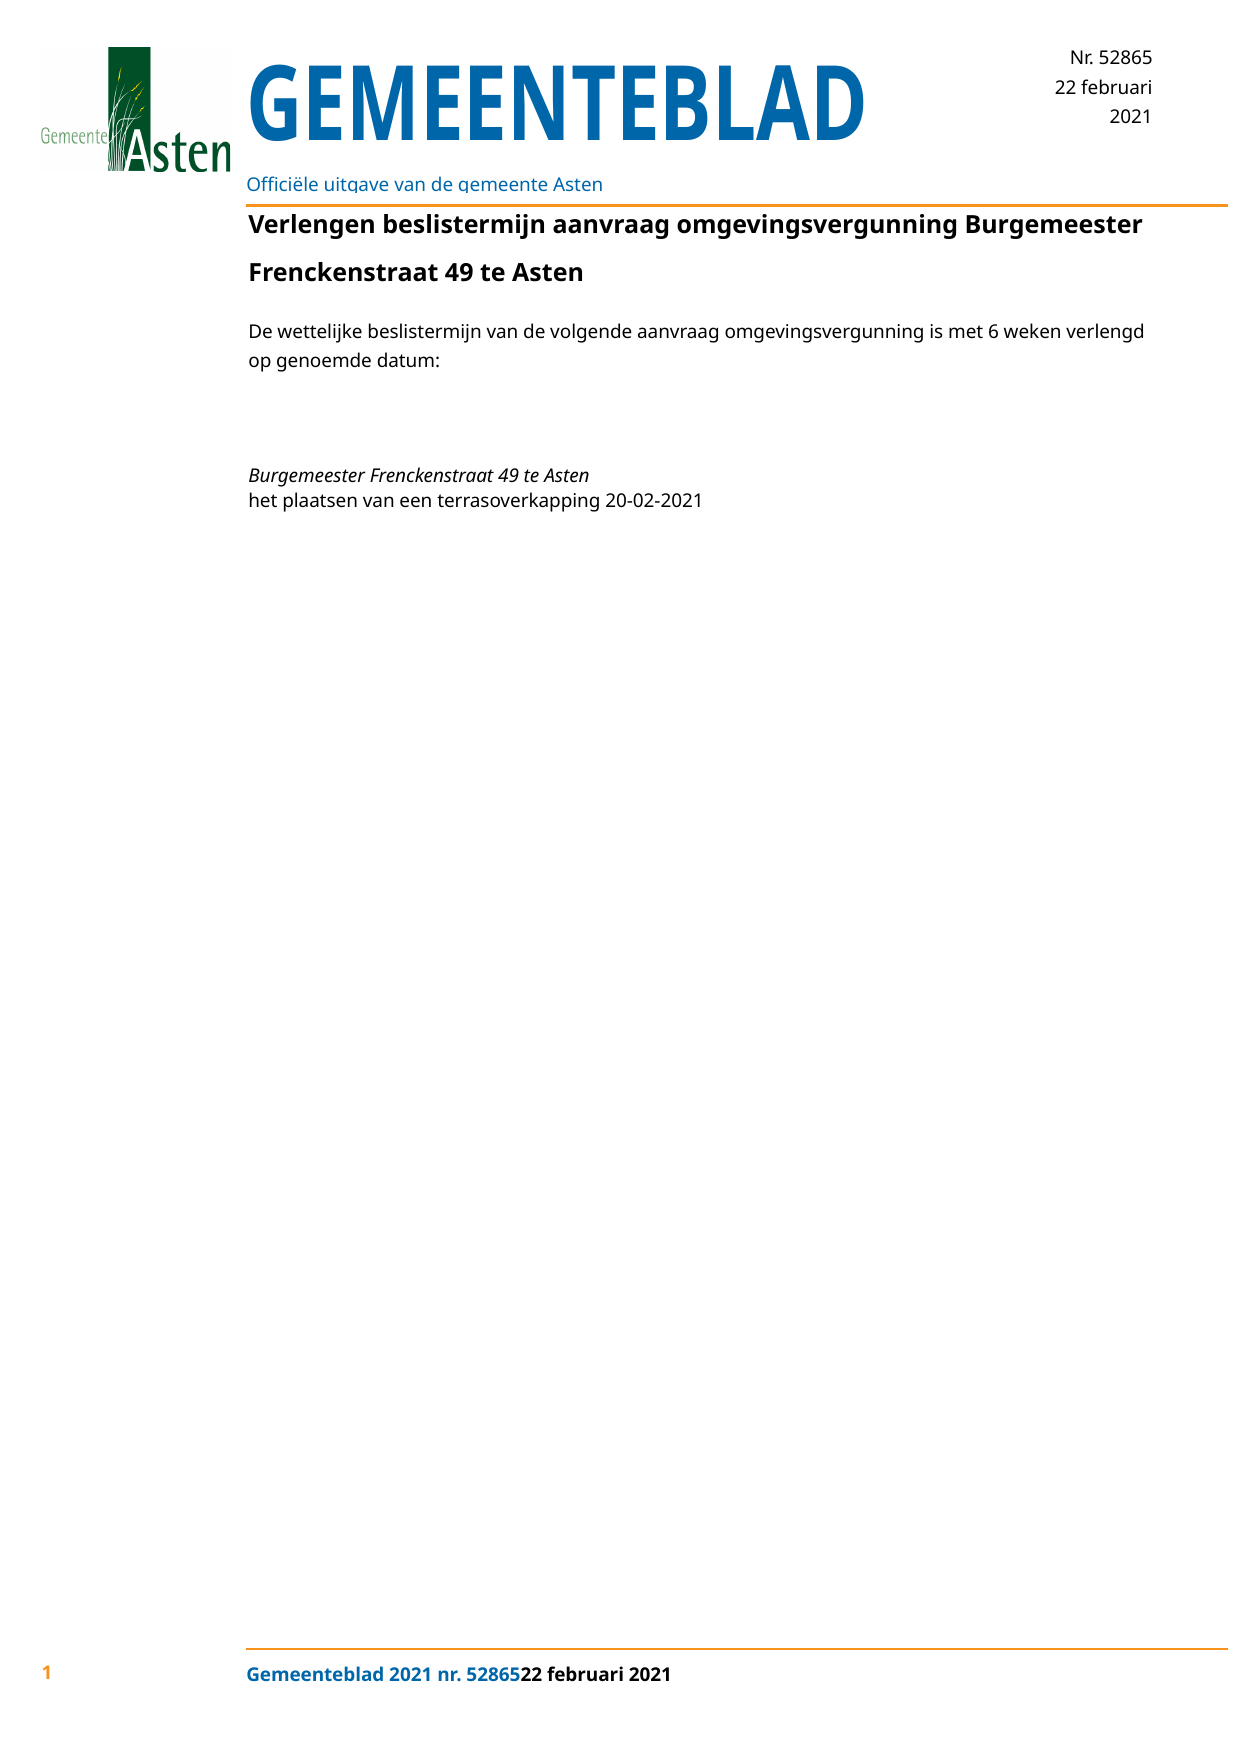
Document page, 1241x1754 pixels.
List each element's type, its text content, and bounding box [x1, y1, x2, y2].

text Burgemeester Frenckenstraat 49 te Asten [248, 462, 1152, 488]
text De wettelijke beslistermijn van de volgende aanvraag omgevingsvergunning is met 6 weken verlengd op genoemde datum: [248, 318, 1152, 373]
text Verlengen beslistermijn aanvraag omgevingsvergunning Burgemeester Frenckenstraat 49 te Asten [248, 207, 1152, 288]
text het plaatsen van een terrasoverkapping 20-02-2021 [248, 488, 1152, 513]
picture [41, 47, 231, 172]
